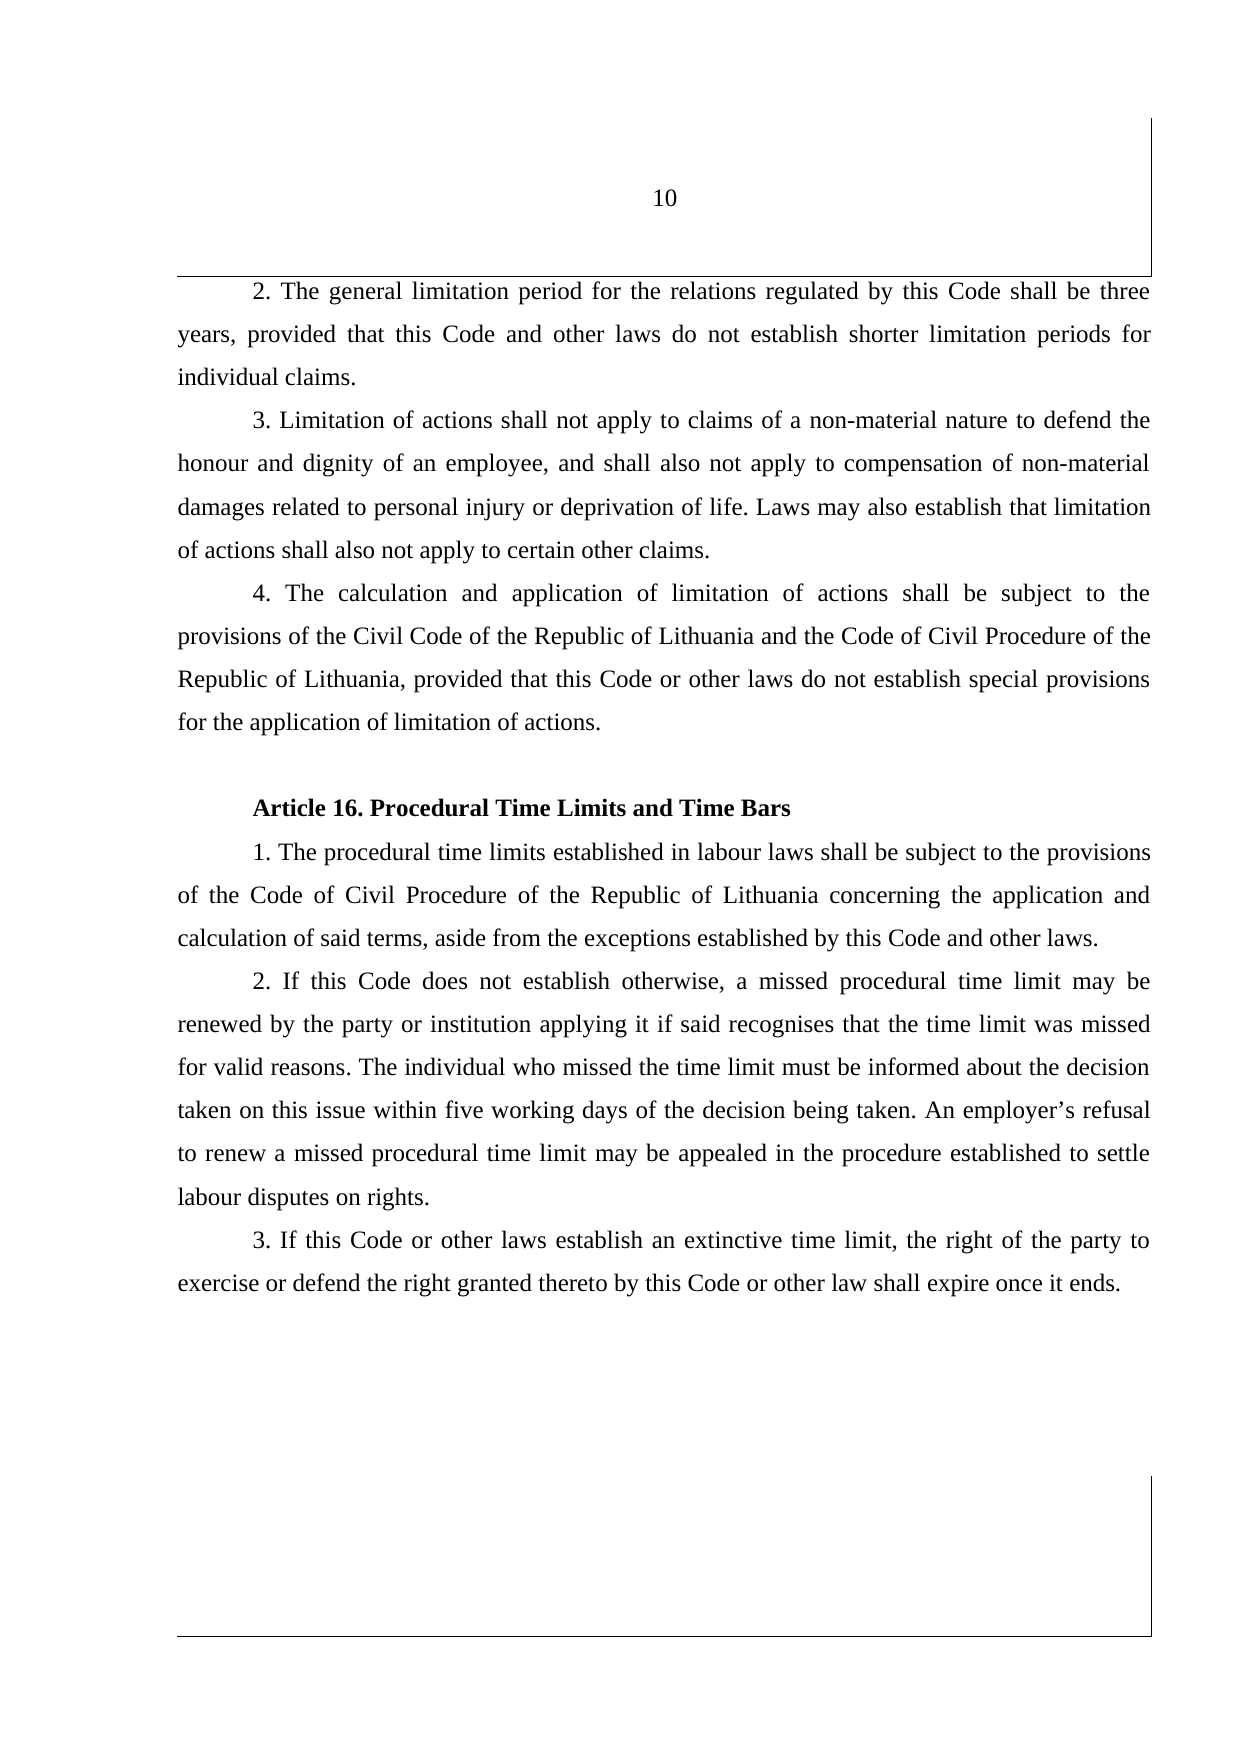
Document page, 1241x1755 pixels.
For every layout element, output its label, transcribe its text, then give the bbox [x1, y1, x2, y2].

text 1. The procedural time limits established in labour laws shall be subject to the provisions of the Code of Civil Procedure of the Republic of Lithuania concerning the application and calculation of said terms, aside from the exceptions established by this Code and other laws. [177, 837, 1152, 952]
text Article 16. Procedural Time Limits and Time Bars [177, 793, 1152, 822]
text 3. Limitation of actions shall not apply to claims of a non-material nature to defend the honour and dignity of an employee, and shall also not apply to compensation of non-material damages related to personal injury or deprivation of life. Laws may also establish that limitation of actions shall also not apply to certain other claims. [177, 405, 1152, 563]
text 2. The general limitation period for the relations regulated by this Code shall be three years, provided that this Code and other laws do not establish shorter limitation periods for individual claims. [177, 276, 1152, 391]
text 3. If this Code or other laws establish an extinctive time limit, the right of the party to exercise or defend the right granted thereto by this Code or other law shall expire once it ends. [177, 1225, 1152, 1297]
text 4. The calculation and application of limitation of actions shall be subject to the provisions of the Civil Code of the Republic of Lithuania and the Code of Civil Procedure of the Republic of Lithuania, provided that this Code or other laws do not establish special provisions for the application of limitation of actions. [177, 578, 1152, 736]
text 2. If this Code does not establish otherwise, a missed procedural time limit may be renewed by the party or institution applying it if said recognises that the time limit was missed for valid reasons. The individual who missed the time limit must be informed about the decision taken on this issue within five working days of the decision being taken. An employer’s refusal to renew a missed procedural time limit may be appealed in the procedure established to settle labour disputes on rights. [177, 966, 1152, 1210]
